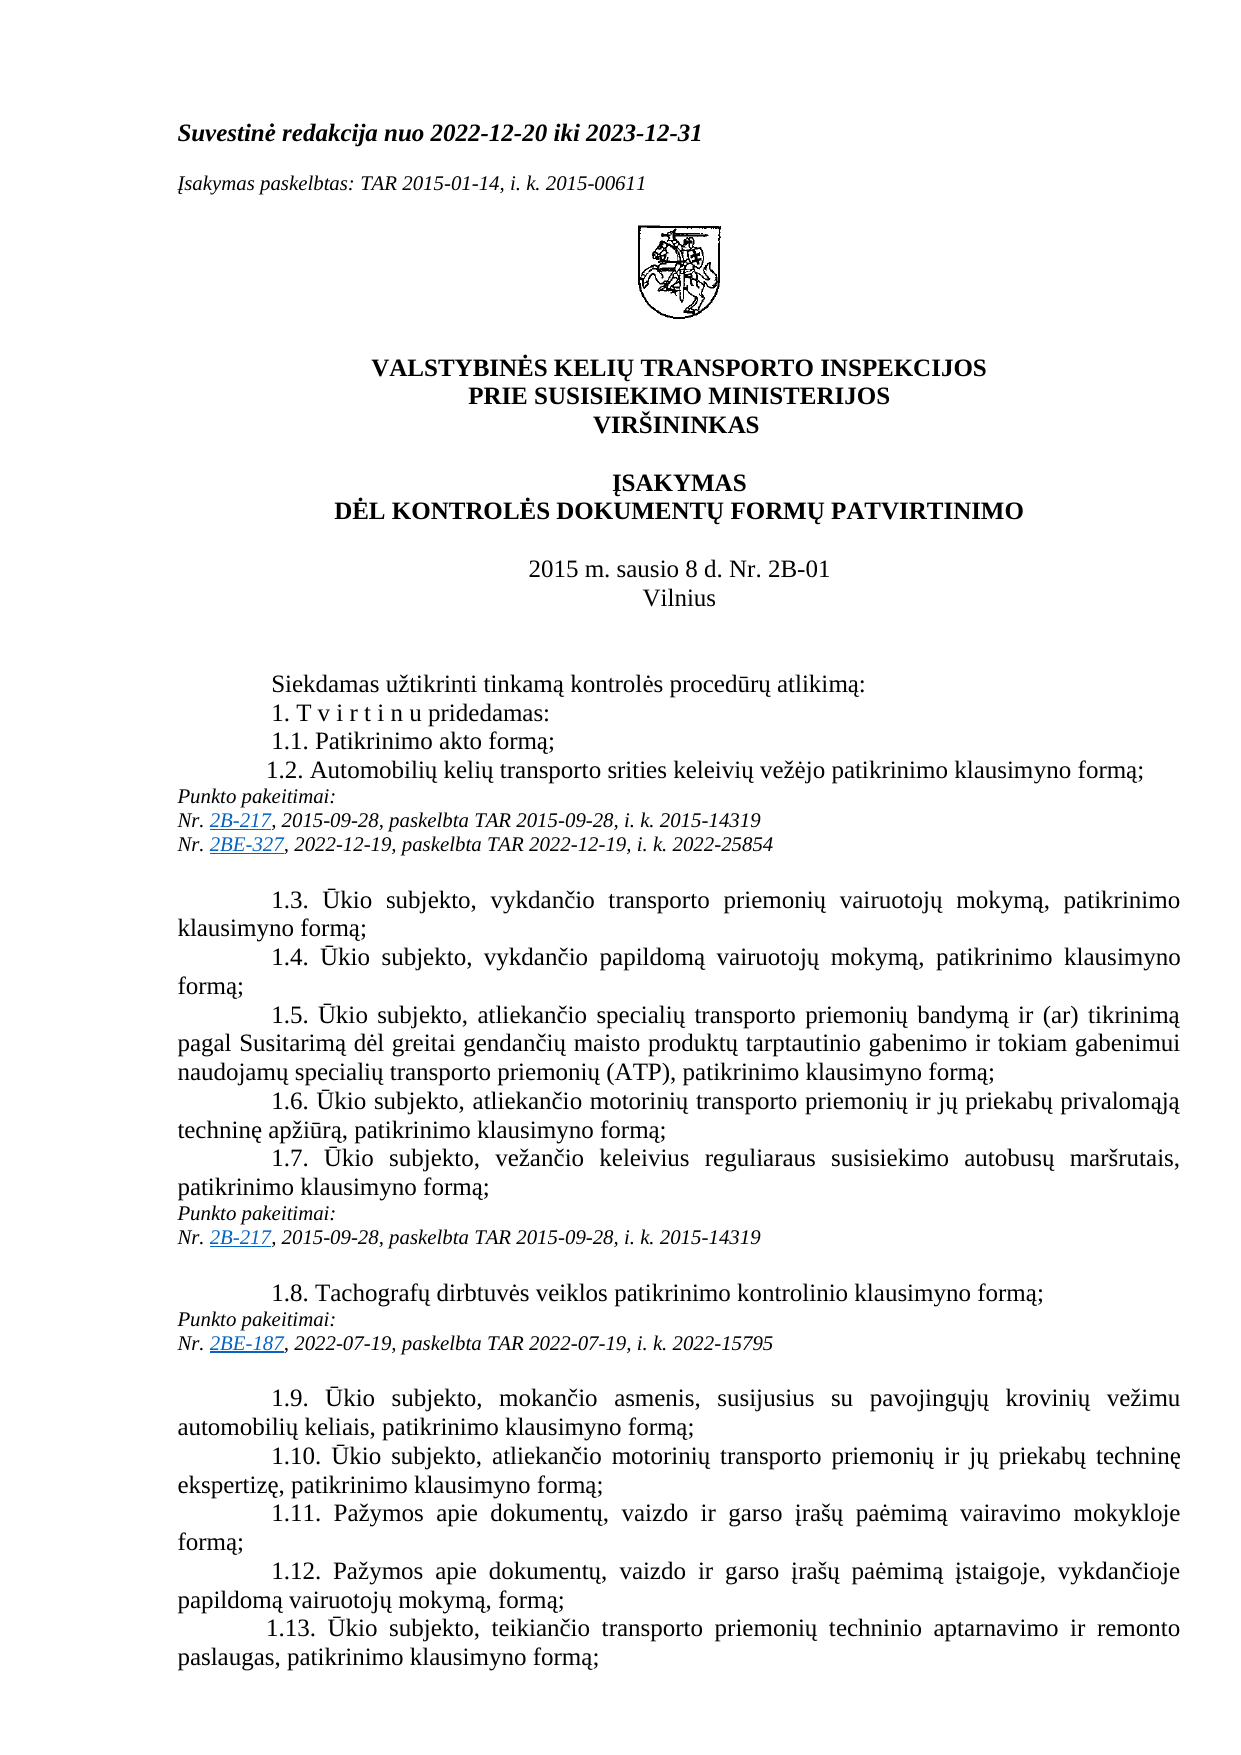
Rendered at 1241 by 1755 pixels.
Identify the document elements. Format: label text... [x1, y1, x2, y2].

text Įsakymas paskelbtas: TAR 2015-01-14, i. k. 2015-00611 [177, 171, 1181, 195]
text Nr. 2BE-327, 2022-12-19, paskelbta TAR 2022-12-19, i. k. 2022-25854 [177, 832, 1181, 856]
text 1.11. Pažymos apie dokumentų, vaizdo ir garso įrašų paėmimą vairavimo mokykloje formą; [177, 1498, 1181, 1556]
text 1.4. Ūkio subjekto, vykdančio papildomą vairuotojų mokymą, patikrinimo klausimyno formą; [177, 942, 1181, 1000]
text 1.3. Ūkio subjekto, vykdančio transporto priemonių vairuotojų mokymą, patikrinimo klausimyno formą; [177, 885, 1181, 942]
text Siekdamas užtikrinti tinkamą kontrolės procedūrų atlikimą: [177, 669, 1181, 698]
text Nr. 2B-217, 2015-09-28, paskelbta TAR 2015-09-28, i. k. 2015-14319 [177, 808, 1181, 832]
text Vilnius [177, 583, 1181, 611]
text Punkto pakeitimai: [177, 784, 1181, 808]
text 1.2. Automobilių kelių transporto srities keleivių vežėjo patikrinimo klausimyno formą; [177, 755, 1181, 784]
text 1.13. Ūkio subjekto, teikiančio transporto priemonių techninio aptarnavimo ir remonto paslaugas, patikrinimo klausimyno formą; [177, 1613, 1181, 1671]
text VALSTYBINĖS KELIŲ TRANSPORTO INSPEKCIJOS [177, 353, 1181, 381]
text PRIE SUSISIEKIMO MINISTERIJOS [177, 381, 1181, 410]
text 2015 m. sausio 8 d. Nr. 2B-01 [177, 554, 1181, 583]
text Nr. 2BE-187, 2022-07-19, paskelbta TAR 2022-07-19, i. k. 2022-15795 [177, 1331, 1181, 1355]
text 1.8. Tachografų dirbtuvės veiklos patikrinimo kontrolinio klausimyno formą; [177, 1278, 1181, 1307]
text VIRŠININKAS [177, 410, 1181, 439]
text DĖL KONTROLĖS DOKUMENTŲ FORMŲ PATVIRTINIMO [177, 496, 1181, 525]
text 1.6. Ūkio subjekto, atliekančio motorinių transporto priemonių ir jų priekabų privalomąją techninę apžiūrą, patikrinimo klausimyno formą; [177, 1086, 1181, 1143]
text Punkto pakeitimai: [177, 1201, 1181, 1225]
text 1.12. Pažymos apie dokumentų, vaizdo ir garso įrašų paėmimą įstaigoje, vykdančioje papildomą vairuotojų mokymą, formą; [177, 1556, 1181, 1613]
text ĮSAKYMAS [177, 468, 1181, 496]
text Suvestinė redakcija nuo 2022-12-20 iki 2023-12-31 [177, 118, 1181, 147]
text Nr. 2B-217, 2015-09-28, paskelbta TAR 2015-09-28, i. k. 2015-14319 [177, 1225, 1181, 1249]
text 1.10. Ūkio subjekto, atliekančio motorinių transporto priemonių ir jų priekabų techninę ekspertizę, patikrinimo klausimyno formą; [177, 1441, 1181, 1498]
text 1.9. Ūkio subjekto, mokančio asmenis, susijusius su pavojingųjų krovinių vežimu automobilių keliais, patikrinimo klausimyno formą; [177, 1383, 1181, 1441]
text 1.7. Ūkio subjekto, vežančio keleivius reguliaraus susisiekimo autobusų maršrutais, patikrinimo klausimyno formą; [177, 1143, 1181, 1201]
text 1.5. Ūkio subjekto, atliekančio specialių transporto priemonių bandymą ir (ar) tikrinimą pagal Susitarimą dėl greitai gendančių maisto produktų tarptautinio gabenimo ir tokiam gabenimui naudojamų specialių transporto priemonių (ATP), patikrinimo klausimyno formą; [177, 1000, 1181, 1086]
text 1. T v i r t i n u pridedamas: [177, 698, 1181, 726]
text Punkto pakeitimai: [177, 1307, 1181, 1331]
text 1.1. Patikrinimo akto formą; [177, 726, 1181, 755]
